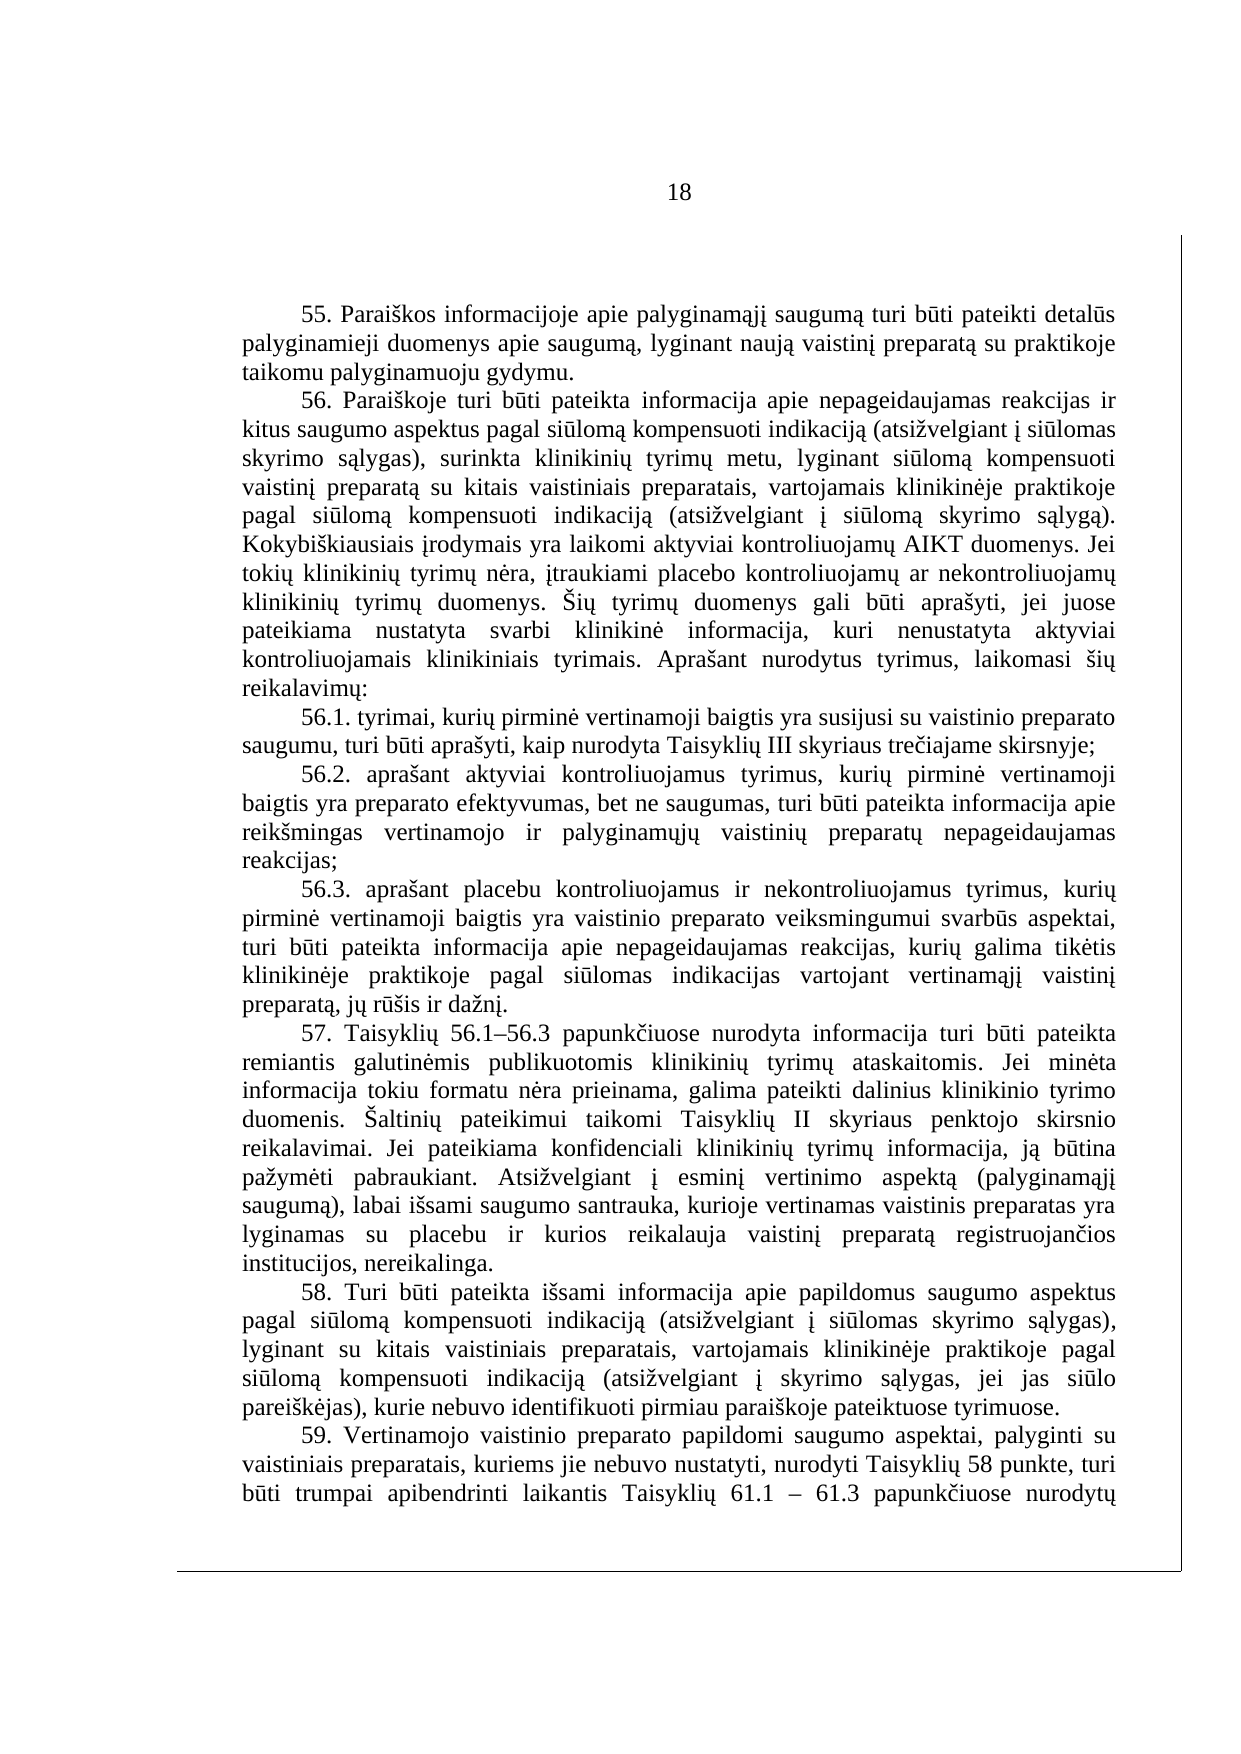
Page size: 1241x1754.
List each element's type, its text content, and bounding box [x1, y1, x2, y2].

text 55. Paraiškos informacijoje apie palyginamąjį saugumą turi būti pateikti detalūs palyginamieji duomenys apie saugumą, lyginant naują vaistinį preparatą su praktikoje taikomu palyginamuoju gydymu. [177, 235, 1181, 386]
text 57. Taisyklių 56.1–56.3 papunkčiuose nurodyta informacija turi būti pateikta remiantis galutinėmis publikuotomis klinikinių tyrimų ataskaitomis. Jei minėta informacija tokiu formatu nėra prieinama, galima pateikti dalinius klinikinio tyrimo duomenis. Šaltinių pateikimui taikomi Taisyklių II skyriaus penktojo skirsnio reikalavimai. Jei pateikiama konfidenciali klinikinių tyrimų informacija, ją būtina pažymėti pabraukiant. Atsižvelgiant į esminį vertinimo aspektą (palyginamąjį saugumą), labai išsami saugumo santrauka, kurioje vertinamas vaistinis preparatas yra lyginamas su placebu ir kurios reikalauja vaistinį preparatą registruojančios institucijos, nereikalinga. [177, 1018, 1181, 1277]
text 56.1. tyrimai, kurių pirminė vertinamoji baigtis yra susijusi su vaistinio preparato saugumu, turi būti aprašyti, kaip nurodyta Taisyklių III skyriaus trečiajame skirsnyje; [177, 702, 1181, 759]
text 56.3. aprašant placebu kontroliuojamus ir nekontroliuojamus tyrimus, kurių pirminė vertinamoji baigtis yra vaistinio preparato veiksmingumui svarbūs aspektai, turi būti pateikta informacija apie nepageidaujamas reakcijas, kurių galima tikėtis klinikinėje praktikoje pagal siūlomas indikacijas vartojant vertinamąjį vaistinį preparatą, jų rūšis ir dažnį. [177, 874, 1181, 1018]
text 56. Paraiškoje turi būti pateikta informacija apie nepageidaujamas reakcijas ir kitus saugumo aspektus pagal siūlomą kompensuoti indikaciją (atsižvelgiant į siūlomas skyrimo sąlygas), surinkta klinikinių tyrimų metu, lyginant siūlomą kompensuoti vaistinį preparatą su kitais vaistiniais preparatais, vartojamais klinikinėje praktikoje pagal siūlomą kompensuoti indikaciją (atsižvelgiant į siūlomą skyrimo sąlygą). Kokybiškiausiais įrodymais yra laikomi aktyviai kontroliuojamų AIKT duomenys. Jei tokių klinikinių tyrimų nėra, įtraukiami placebo kontroliuojamų ar nekontroliuojamų klinikinių tyrimų duomenys. Šių tyrimų duomenys gali būti aprašyti, jei juose pateikiama nustatyta svarbi klinikinė informacija, kuri nenustatyta aktyviai kontroliuojamais klinikiniais tyrimais. Aprašant nurodytus tyrimus, laikomasi šių reikalavimų: [177, 386, 1181, 702]
text 58. Turi būti pateikta išsami informacija apie papildomus saugumo aspektus pagal siūlomą kompensuoti indikaciją (atsižvelgiant į siūlomas skyrimo sąlygas), lyginant su kitais vaistiniais preparatais, vartojamais klinikinėje praktikoje pagal siūlomą kompensuoti indikaciją (atsižvelgiant į skyrimo sąlygas, jei jas siūlo pareiškėjas), kurie nebuvo identifikuoti pirmiau paraiškoje pateiktuose tyrimuose. [177, 1277, 1181, 1421]
text 56.2. aprašant aktyviai kontroliuojamus tyrimus, kurių pirminė vertinamoji baigtis yra preparato efektyvumas, bet ne saugumas, turi būti pateikta informacija apie reikšmingas vertinamojo ir palyginamųjų vaistinių preparatų nepageidaujamas reakcijas; [177, 759, 1181, 874]
text 59. Vertinamojo vaistinio preparato papildomi saugumo aspektai, palyginti su vaistiniais preparatais, kuriems jie nebuvo nustatyti, nurodyti Taisyklių 58 punkte, turi būti trumpai apibendrinti laikantis Taisyklių 61.1 – 61.3 papunkčiuose nurodytų [177, 1421, 1181, 1571]
